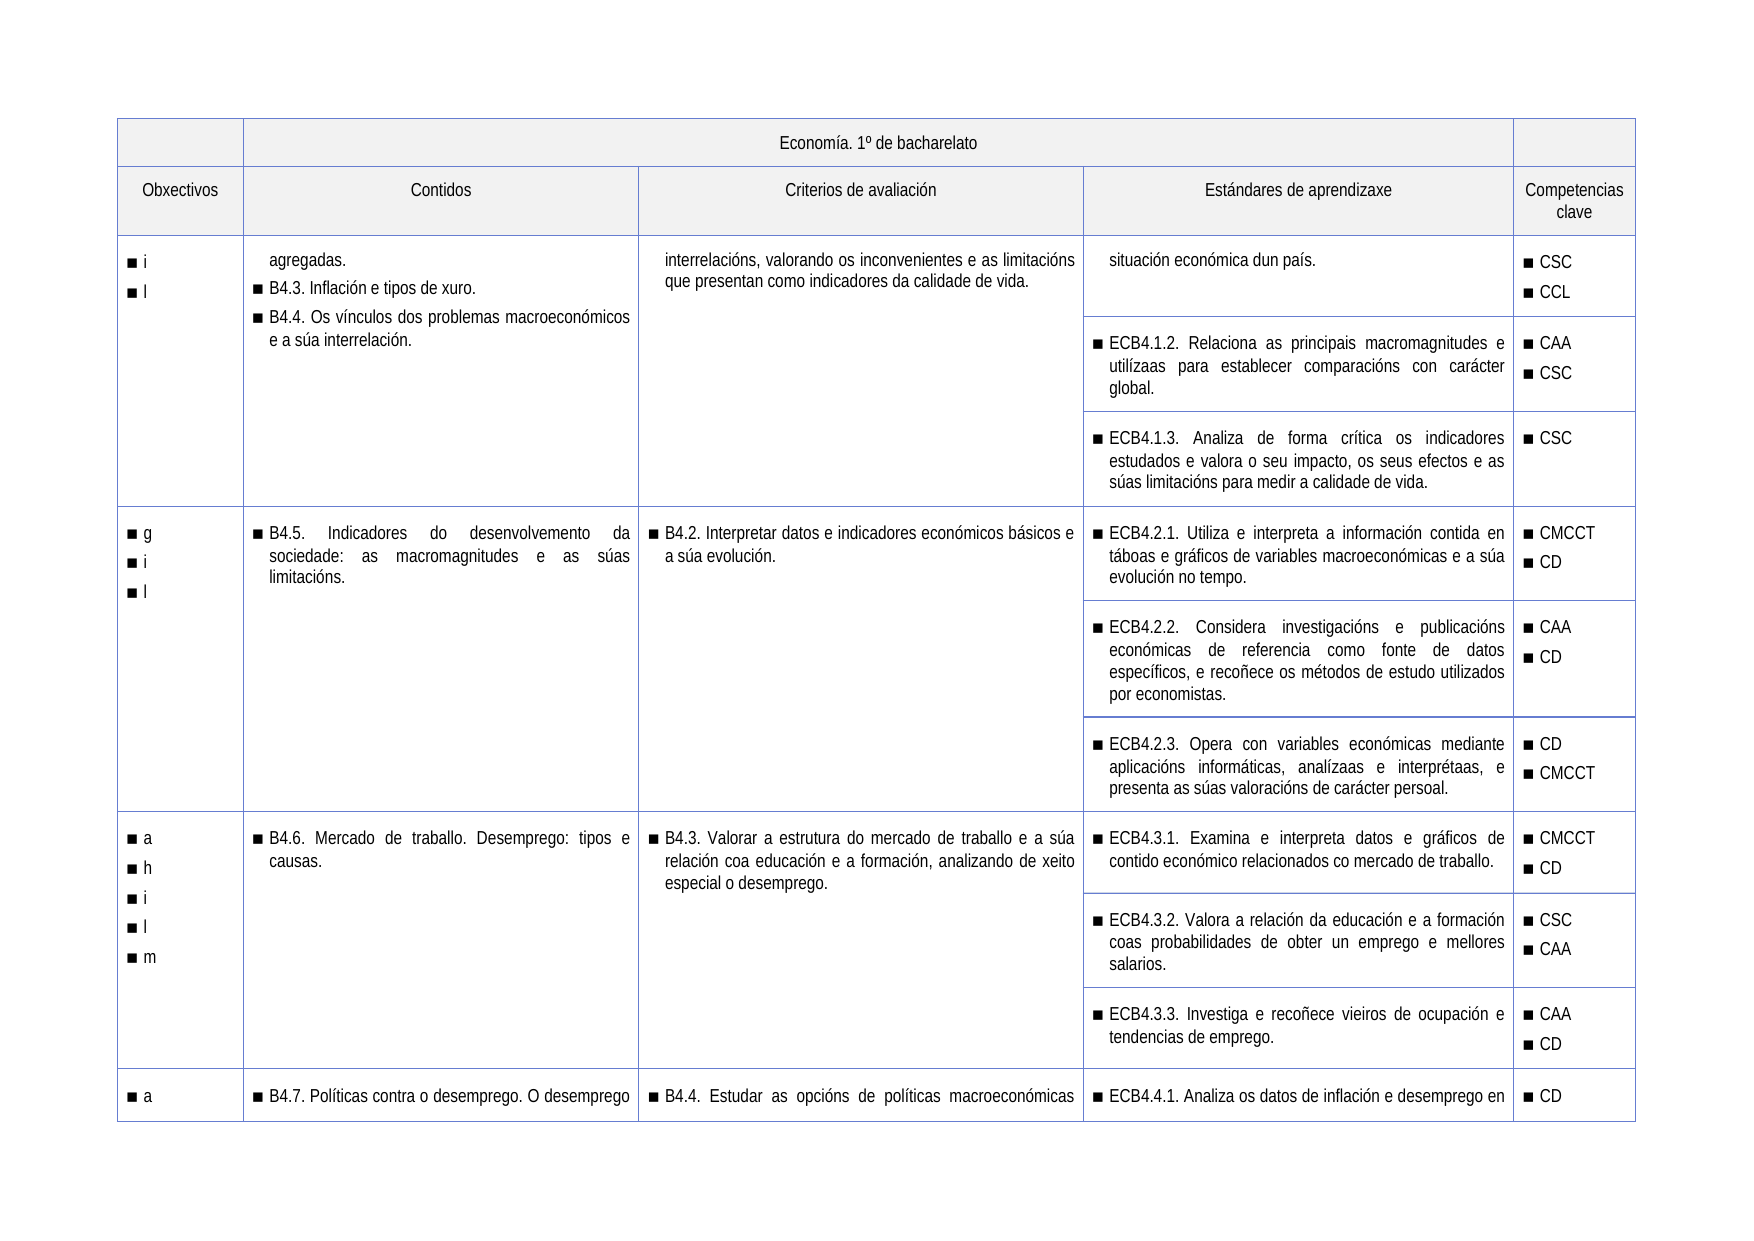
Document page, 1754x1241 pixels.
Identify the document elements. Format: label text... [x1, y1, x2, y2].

table_cell B4.6. Mercado de traballo. Desemprego: tipos e causas. [244, 812, 638, 1068]
table_cell ECB4.2.2. Considera investigacións e publicacións económicas de referencia como fonte de datos específicos, e recoñece os métodos de estudo utilizados por economistas. [1084, 601, 1513, 716]
table_header [118, 119, 243, 166]
table_cell B4.7. Políticas contra o desemprego. O desemprego [244, 1069, 638, 1121]
table_cell a g h i l p [118, 1069, 243, 1121]
table_cell CAA CD [1514, 601, 1635, 716]
table_header Economía. 1º de bacharelato [244, 119, 1513, 166]
table_cell CMCCT CD [1514, 507, 1635, 600]
table_cell ECB4.2.1. Utiliza e interpreta a información contida en táboas e gráficos de variables macroeconómicas e a súa evolución no tempo. [1084, 507, 1513, 600]
table_cell CD CMCCT [1514, 718, 1635, 811]
table_cell B4.3. Valorar a estrutura do mercado de traballo e a súa relación coa educación e a formación, analizando de xeito especial o desemprego. [639, 812, 1083, 1068]
table_cell Contidos [244, 167, 638, 235]
table_cell CAA CSC [1514, 317, 1635, 411]
table_cell ECB4.3.2. Valora a relación da educación e a formación coas probabilidades de obter un emprego e mellores salarios. [1084, 894, 1513, 987]
table_cell interrelacións, valorando os inconvenientes e as limitacións que presentan como indicadores da calidade de vida. [639, 236, 1083, 506]
table_cell ECB4.1.3. Analiza de forma crítica os indicadores estudados e valora o seu impacto, os seus efectos e as súas limitacións para medir a calidade de vida. [1084, 412, 1513, 506]
table_cell CD CSIEE [1514, 1069, 1635, 1121]
table_cell situación económica dun país. [1084, 236, 1513, 316]
table_cell ECB4.3.3. Investiga e recoñece vieiros de ocupación e tendencias de emprego. [1084, 988, 1513, 1068]
table_cell ECB4.2.3. Opera con variables económicas mediante aplicacións informáticas, analízaas e interprétaas, e presenta as súas valoracións de carácter persoal. [1084, 718, 1513, 811]
table_cell Obxectivos [118, 167, 243, 235]
table_cell g i l [118, 507, 243, 811]
table_cell CSC CAA [1514, 894, 1635, 987]
table_cell B4.4. Estudar as opcións de políticas macroeconómicas [639, 1069, 1083, 1121]
table_cell CMCCT CD [1514, 812, 1635, 892]
table_cell a h i l m [118, 812, 243, 1068]
table_cell B4.5. Indicadores do desenvolvemento da sociedade: as macromagnitudes e as súas limitacións. [244, 507, 638, 811]
table_cell Criterios de avaliación [639, 167, 1083, 235]
table_cell B4.1. Macromagnitudes: produción. Renda. Gasto. B4.2. Equilibrio macroeconómico: demanda e oferta agregadas. B4.3. Inflación e tipos de xuro. B4.4. Os vínculos dos problemas macroeconómicos e a súa interrelación. [244, 236, 638, 506]
table_cell ECB4.1.2. Relaciona as principais macromagnitudes e utilízaas para establecer comparacións con carácter global. [1084, 317, 1513, 411]
table_cell CMCCT CD CSC CCL [1514, 236, 1635, 316]
table_cell ECB4.4.1. Analiza os datos de inflación e desemprego en [1084, 1069, 1513, 1121]
table_cell Estándares de aprendizaxe [1084, 167, 1513, 235]
table_cell ECB4.3.1. Examina e interpreta datos e gráficos de contido económico relacionados co mercado de traballo. [1084, 812, 1513, 892]
table_cell CAA CD [1514, 988, 1635, 1068]
table_cell g h i l [118, 236, 243, 506]
table_cell B4.2. Interpretar datos e indicadores económicos básicos e a súa evolución. [639, 507, 1083, 811]
table_cell CSC [1514, 412, 1635, 506]
table_header [1514, 119, 1635, 166]
table_cell Competencias clave [1514, 167, 1635, 235]
